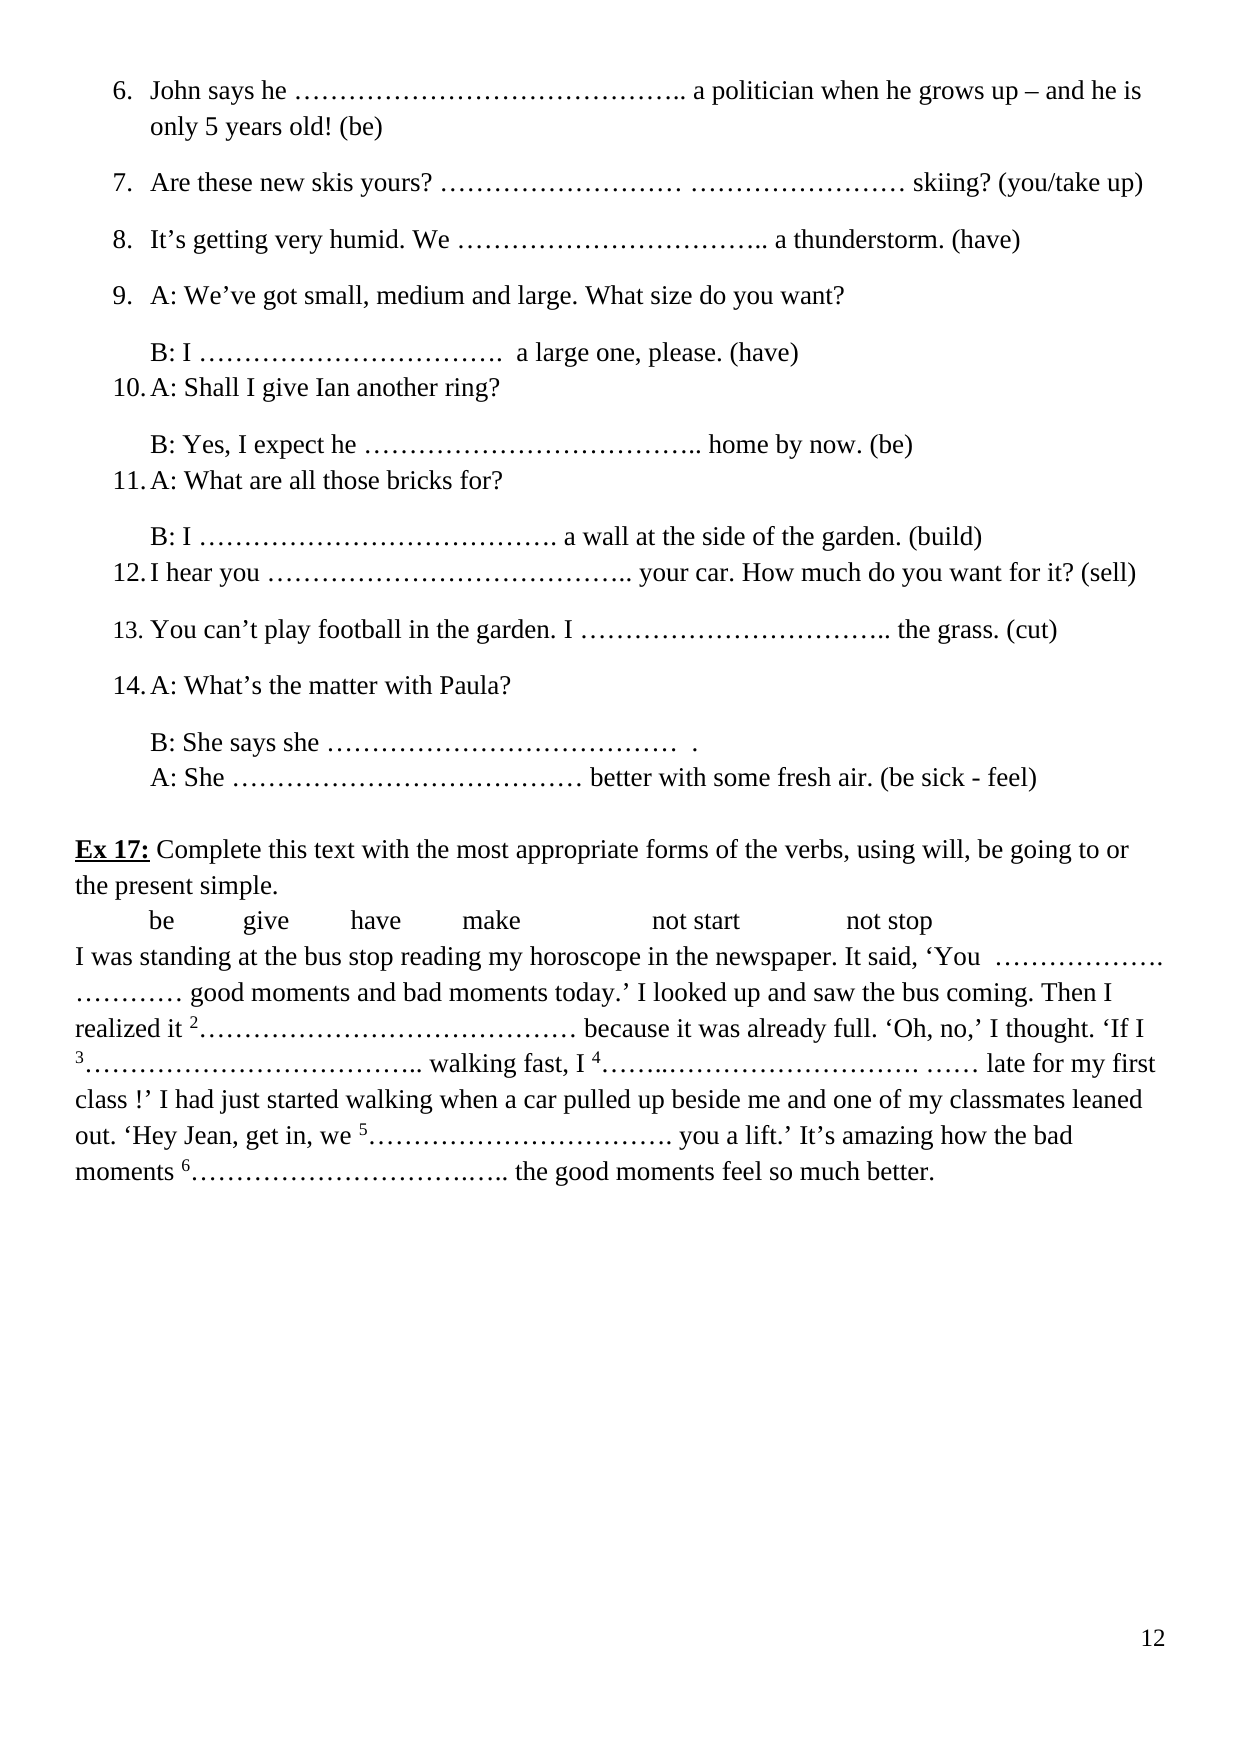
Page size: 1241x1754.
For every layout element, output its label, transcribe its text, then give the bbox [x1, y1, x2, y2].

list I hear you ………………………………….. your car. How much do you want for it? (sell) [112, 556, 1165, 587]
text I was standing at the bus stop reading my horoscope in the newspaper. It said, ‘You ……………….………… good moments and bad moments today.’ I looked up and saw the bus coming. Then I realized it 2…………………………………… because it was already full. ‘Oh, no,’ I thought. ‘If I 3……………………………….. walking fast, I 4……..………………………. …… late for my first class !’ I had just started walking when a car pulled up beside me and one of my classmates leaned out. ‘Hey Jean, get in, we 5……………………………. you a lift.’ It’s amazing how the bad moments 6………………………….….. the good moments feel so much better. [75, 940, 1165, 1186]
list You can’t play football in the garden. I …………………………….. the grass. (cut) [112, 613, 1165, 644]
list John says he …………………………………….. a politician when he grows up – and he is only 5 years old! (be) [112, 74, 1165, 141]
list A: We’ve got small, medium and large. What size do you want? [112, 279, 1165, 310]
text Ex 17: Complete this text with the most appropriate forms of the verbs, using will, be going to or the present simple. [75, 833, 1165, 900]
list B: Yes, I expect he ……………………………….. home by now. (be) [150, 428, 1165, 459]
list A: She ………………………………… better with some fresh air. (be sick - feel) [150, 762, 1165, 793]
list A: What’s the matter with Paula? [112, 669, 1165, 700]
list B: I …………………………………. a wall at the side of the garden. (build) [150, 520, 1165, 552]
list A: What are all those bricks for? [112, 464, 1165, 495]
list A: Shall I give Ian another ring? [112, 372, 1165, 403]
list It’s getting very humid. We …………………………….. a thunderstorm. (have) [112, 223, 1165, 254]
text be give have make not start not stop [75, 904, 1165, 936]
list B: I ……………………………. a large one, please. (have) [150, 336, 1165, 367]
list B: She says she ………………………………… . [150, 726, 1165, 757]
list Are these new skis yours? ……………………… …………………… skiing? (you/take up) [112, 166, 1165, 197]
